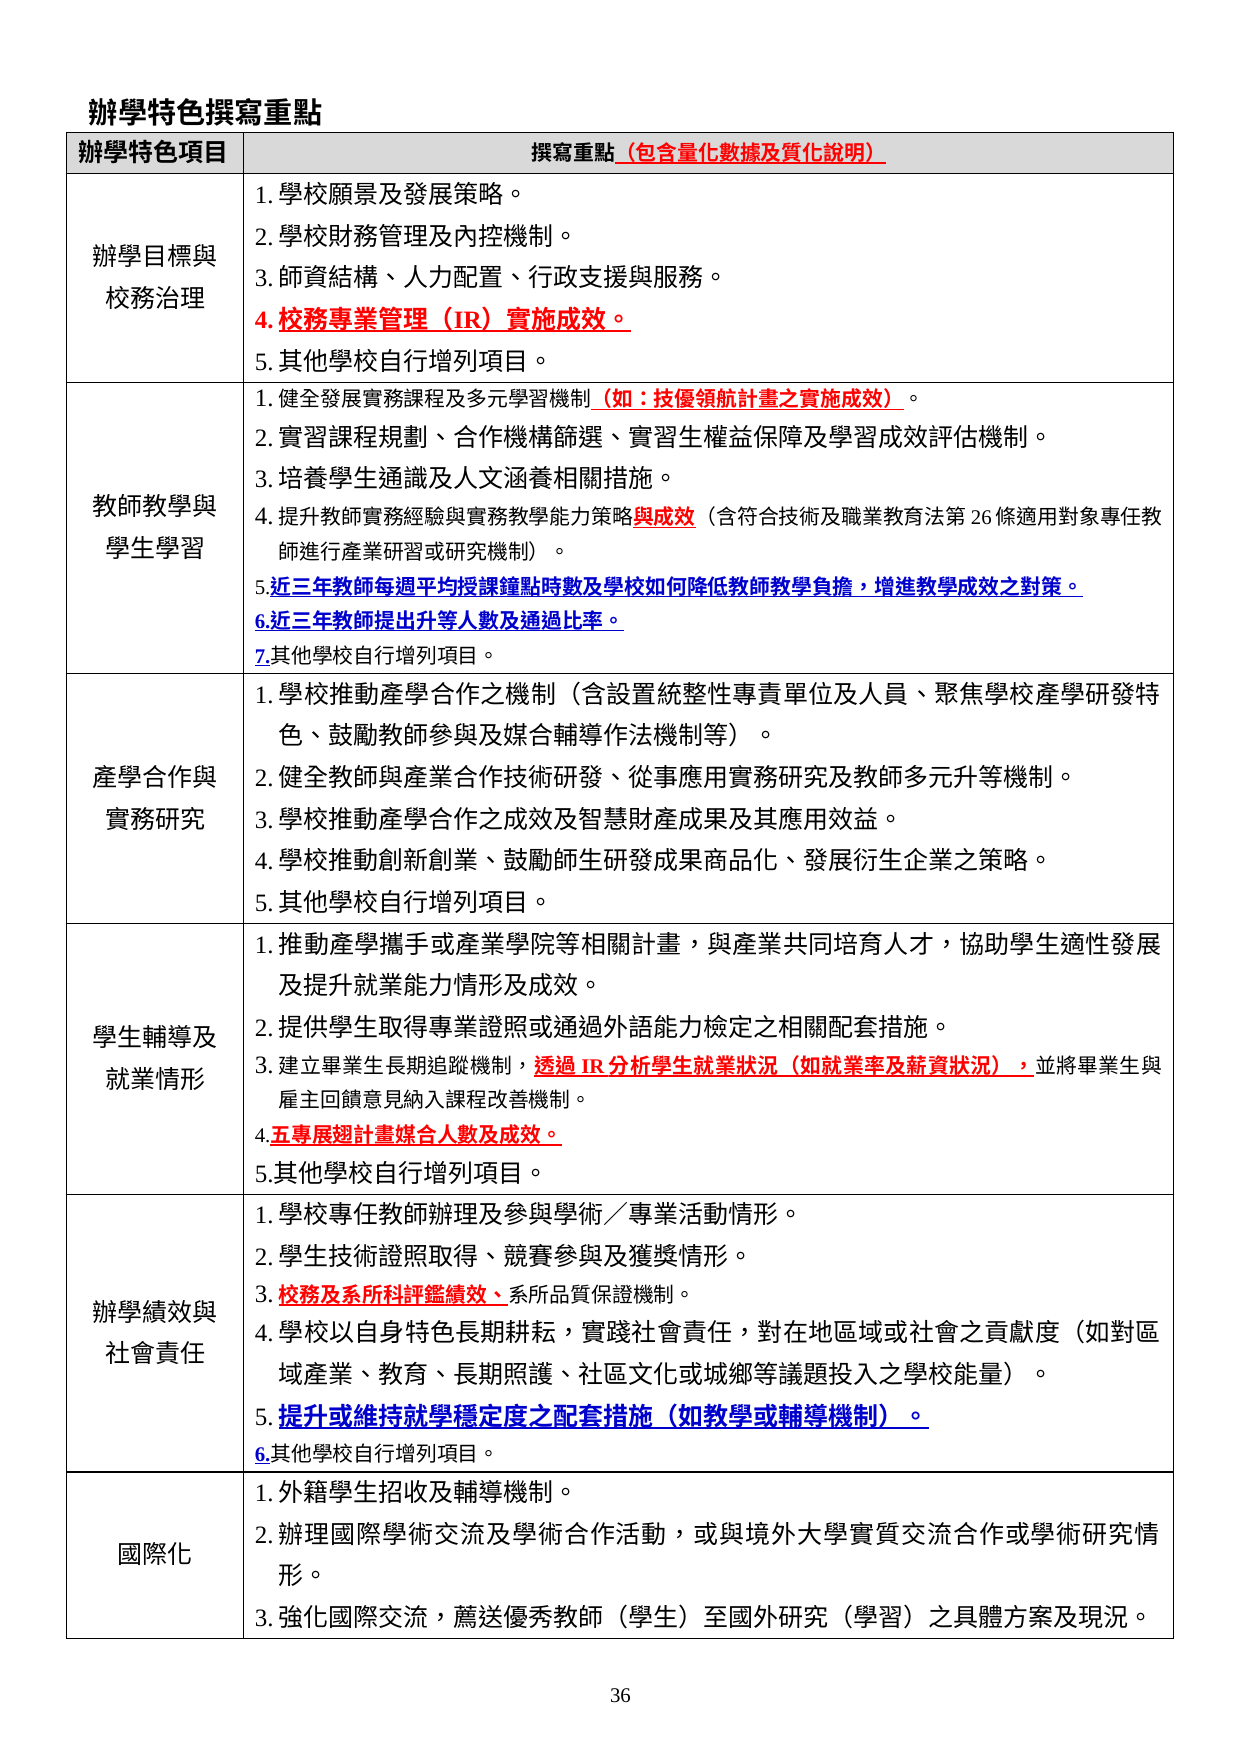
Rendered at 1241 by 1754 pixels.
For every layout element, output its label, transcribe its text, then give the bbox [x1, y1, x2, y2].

text 辦學特色撰寫重點 [89, 89, 1152, 132]
table_cell 外籍學生招收及輔導機制。 辦理國際學術交流及學術合作活動，或與境外大學實質交流合作或學術研究情形。 強化國際交流，薦送優秀教師（學生）至國外研究（學習）之具體方案及現況。 提升學生國際移動力之具體措施。 其他學校自行增列項目。 [244, 1473, 1173, 1638]
table_cell 推動產學攜手或產業學院等相關計畫，與產業共同培育人才，協助學生適性發展及提升就業能力情形及成效。 提供學生取得專業證照或通過外語能力檢定之相關配套措施。 建立畢業生長期追蹤機制，透過IR分析學生就業狀況（如就業率及薪資狀況），並將畢業生與雇主回饋意見納入課程改善機制。 4.五專展翅計畫媒合人數及成效。 5.其他學校自行增列項目。 [244, 924, 1173, 1194]
table_cell 產學合作與 實務研究 [67, 674, 243, 923]
table_cell 辦學目標與 校務治理 [67, 174, 243, 382]
table_cell 學校推動產學合作之機制（含設置統整性專責單位及人員、聚焦學校產學研發特色、鼓勵教師參與及媒合輔導作法機制等）。 健全教師與產業合作技術研發、從事應用實務研究及教師多元升等機制。 學校推動產學合作之成效及智慧財產成果及其應用效益。 學校推動創新創業、鼓勵師生研發成果商品化、發展衍生企業之策略。 其他學校自行增列項目。 [244, 674, 1173, 923]
table_header 辦學特色項目 [67, 133, 243, 173]
table_cell 國際化 [67, 1473, 243, 1638]
table_cell 學校專任教師辦理及參與學術／專業活動情形。 學生技術證照取得、競賽參與及獲獎情形。 校務及系所科評鑑績效、系所品質保證機制。 學校以自身特色長期耕耘，實踐社會責任，對在地區域或社會之貢獻度（如對區域產業、教育、長期照護、社區文化或城鄉等議題投入之學校能量）。 提升或維持就學穩定度之配套措施（如教學或輔導機制）。 6.其他學校自行增列項目。 [244, 1195, 1173, 1471]
table_cell 學校願景及發展策略。 學校財務管理及內控機制。 師資結構、人力配置、行政支援與服務。 校務專業管理（IR）實施成效。 其他學校自行增列項目。 [244, 174, 1173, 382]
table_cell 辦學績效與 社會責任 [67, 1195, 243, 1471]
table_cell 健全發展實務課程及多元學習機制（如：技優領航計畫之實施成效）。 實習課程規劃、合作機構篩選、實習生權益保障及學習成效評估機制。 培養學生通識及人文涵養相關措施。 提升教師實務經驗與實務教學能力策略與成效（含符合技術及職業教育法第26條適用對象專任教師進行產業研習或研究機制）。 5.近三年教師每週平均授課鐘點時數及學校如何降低教師教學負擔，增進教學成效之對策。 6.近三年教師提出升等人數及通過比率。 7.其他學校自行增列項目。 [244, 383, 1173, 673]
table_header 撰寫重點（包含量化數據及質化說明） [244, 133, 1173, 173]
table_cell 教師教學與 學生學習 [67, 383, 243, 673]
table_cell 學生輔導及 就業情形 [67, 924, 243, 1194]
